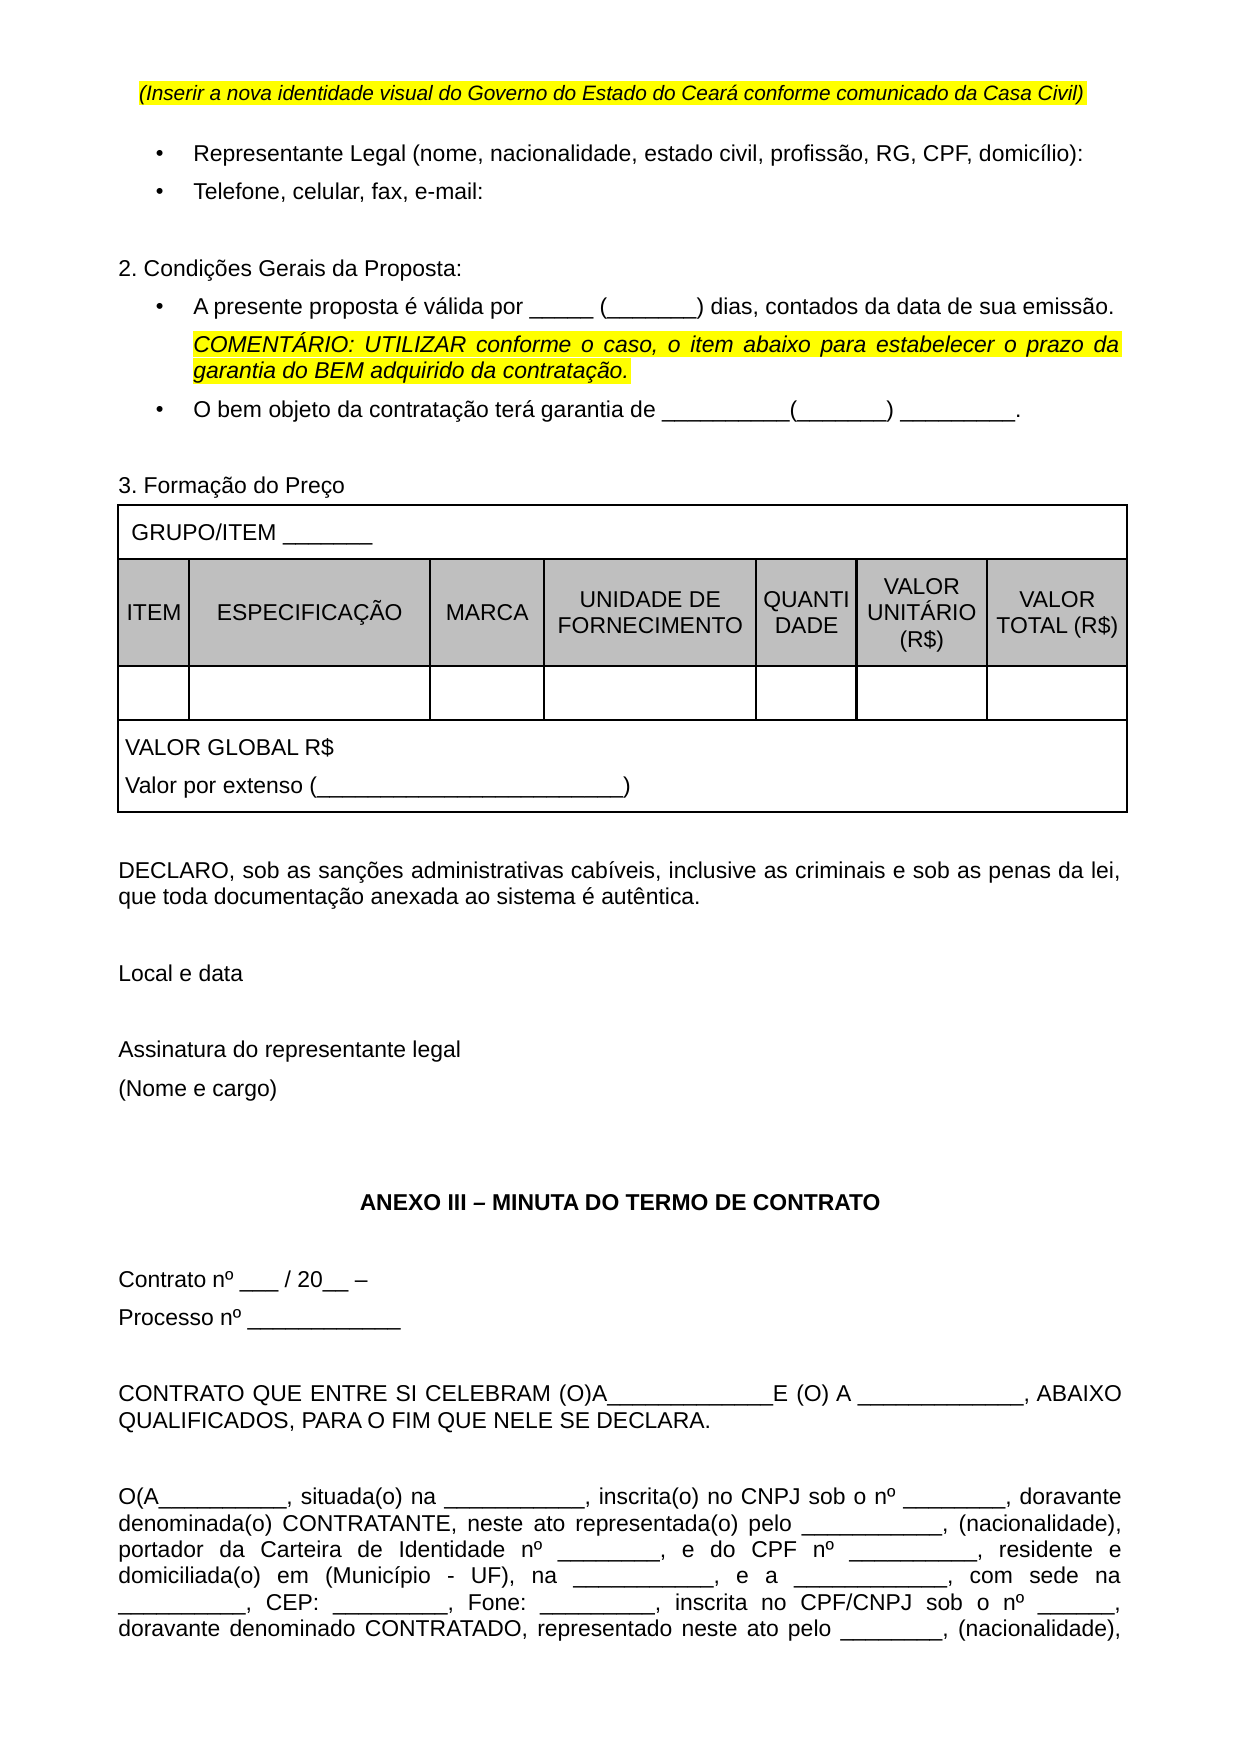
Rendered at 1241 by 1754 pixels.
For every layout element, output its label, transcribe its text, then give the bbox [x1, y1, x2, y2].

table_cell [858, 667, 986, 719]
list A presente proposta é válida por _____ (_______) dias, contados da data de sua emissão. [156, 293, 1122, 319]
text O(A__________, situada(o) na ___________, inscrita(o) no CNPJ sob o nº ________, doravante denominada(o) CONTRATANTE, neste ato representada(o) pelo ___________, (nacionalidade), portador da Carteira de Identidade nº ________, e do CPF nº __________, residente e domiciliada(o) em (Município - UF), na ___________, e a ____________, com sede na __________, CEP: _________, Fone: _________, inscrita no CPF/CNPJ sob o nº ______, doravante denominado CONTRATADO, representado neste ato pelo ________, (nacionalidade), [118, 1483, 1122, 1641]
list COMENTÁRIO: UTILIZAR conforme o caso, o item abaixo para estabelecer o prazo da garantia do BEM adquirido da contratação. [156, 331, 1122, 384]
text 2. Condições Gerais da Proposta: [118, 254, 1122, 281]
table_cell VALOR GLOBAL R$ Valor por extenso (________________________) [119, 721, 1126, 811]
table_cell VALOR TOTAL (R$) [988, 560, 1126, 665]
subtitle ANEXO III – MINUTA DO TERMO DE CONTRATO [118, 1189, 1122, 1216]
table_cell UNIDADE DE FORNECIMENTO [545, 560, 755, 665]
table_cell [431, 667, 543, 719]
table_cell MARCA [431, 560, 543, 665]
list O bem objeto da contratação terá garantia de __________(_______) _________. [156, 396, 1122, 422]
text Contrato nº ___ / 20__ – [118, 1266, 1122, 1292]
table_header GRUPO/ITEM _______ [119, 506, 1126, 558]
text 3. Formação do Preço [118, 472, 1122, 498]
table_cell ITEM [119, 560, 188, 665]
table_cell [119, 667, 188, 719]
list Representante Legal (nome, nacionalidade, estado civil, profissão, RG, CPF, domicílio): [156, 140, 1122, 166]
table_cell VALOR UNITÁRIO (R$) [858, 560, 986, 665]
text Processo nº ____________ [118, 1304, 1122, 1330]
table_cell QUANTIDADE [757, 560, 855, 665]
table_cell [757, 667, 855, 719]
text CONTRATO QUE ENTRE SI CELEBRAM (O)A_____________E (O) A _____________, ABAIXO QUALIFICADOS, PARA O FIM QUE NELE SE DECLARA. [118, 1380, 1122, 1433]
table_cell [988, 667, 1126, 719]
text Local e data [118, 960, 1122, 986]
text Assinatura do representante legal [118, 1036, 1122, 1063]
table_cell [545, 667, 755, 719]
list Telefone, celular, fax, e-mail: [156, 178, 1122, 204]
text (Nome e cargo) [118, 1074, 1122, 1101]
text DECLARO, sob as sanções administrativas cabíveis, inclusive as criminais e sob as penas da lei, que toda documentação anexada ao sistema é autêntica. [118, 857, 1122, 910]
table_cell [190, 667, 429, 719]
table_cell ESPECIFICAÇÃO [190, 560, 429, 665]
